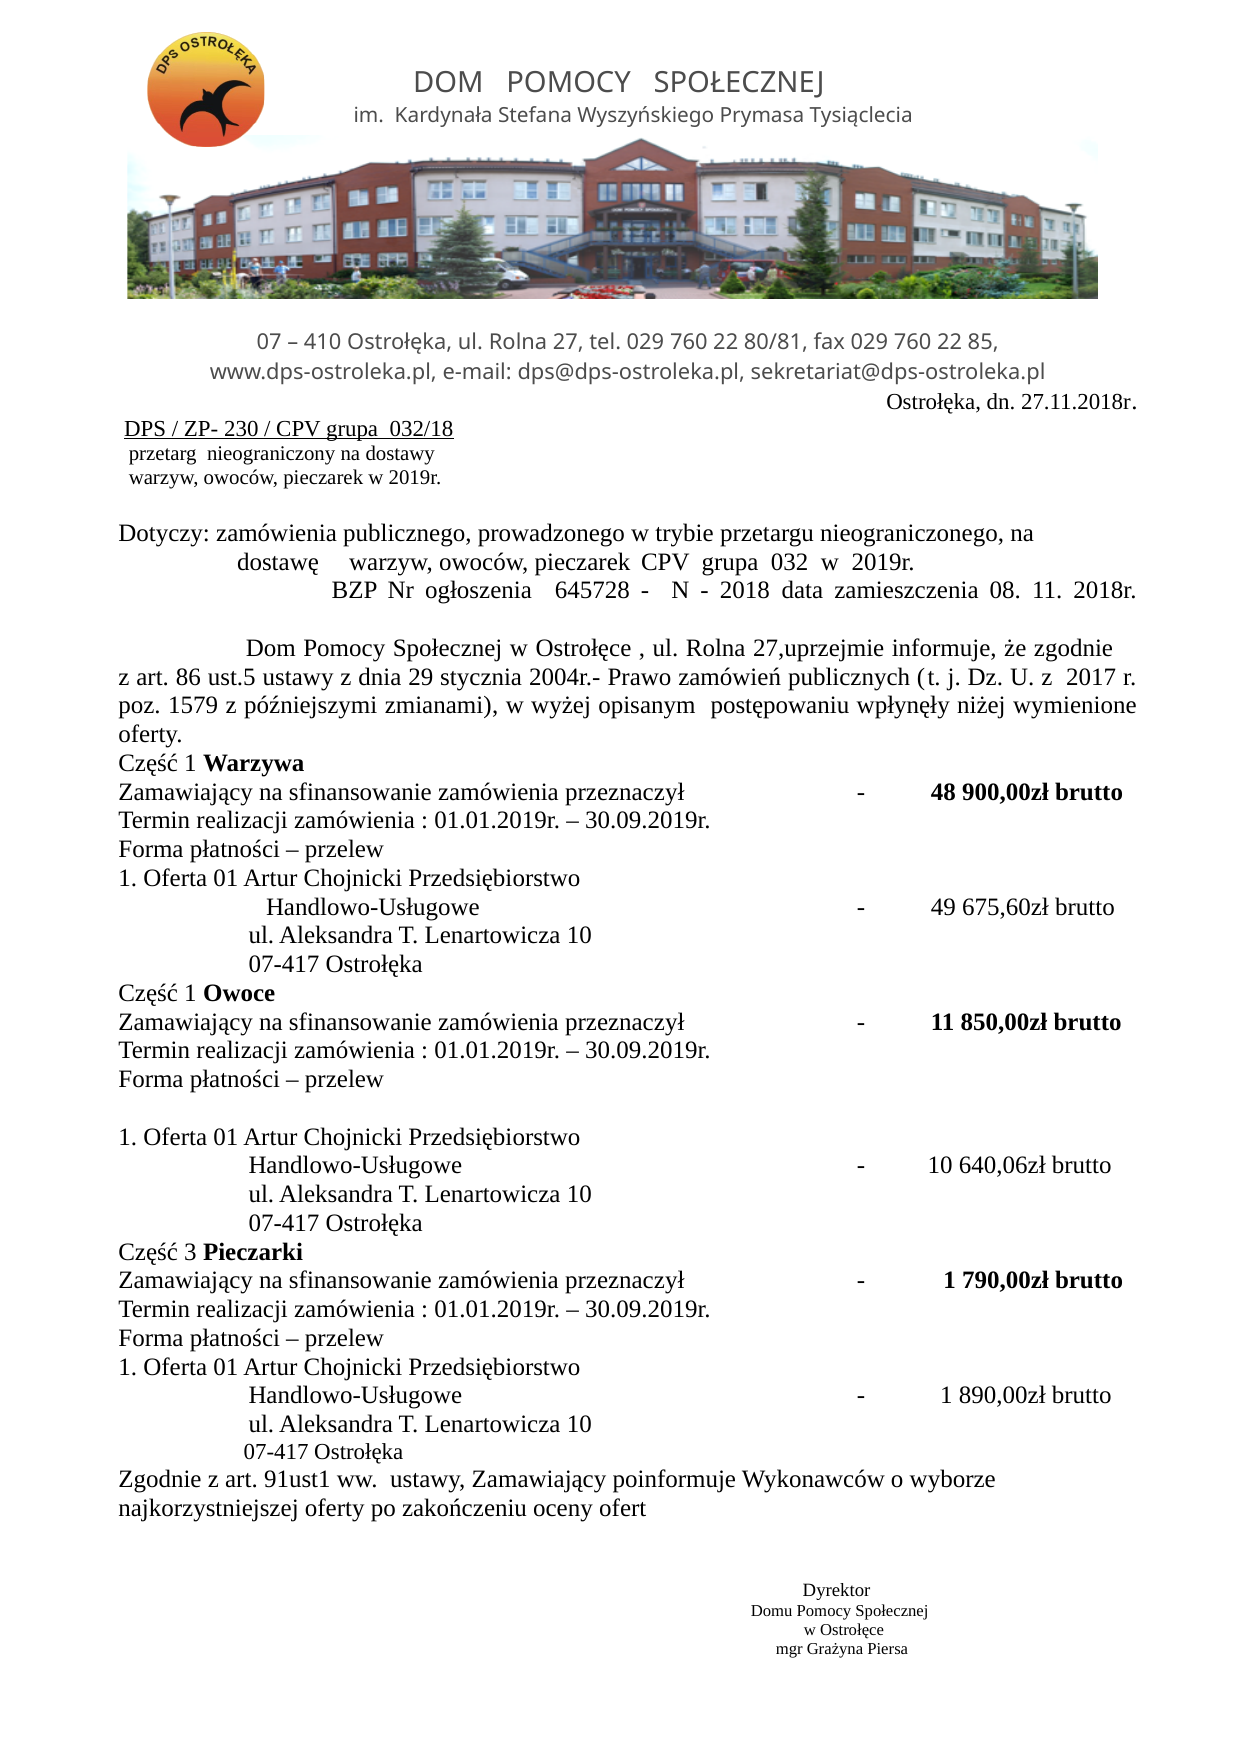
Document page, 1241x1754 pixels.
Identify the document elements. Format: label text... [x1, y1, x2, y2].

text warzyw, owoców, pieczarek w 2019r. [118, 465, 1137, 489]
text Termin realizacji zamówienia : 01.01.2019r. – 30.09.2019r. [118, 1035, 1137, 1064]
text Handlowo-Usługowe - 49 675,60zł brutto [118, 892, 1137, 920]
text Zamawiający na sfinansowanie zamówienia przeznaczył - 11 850,00zł brutto [118, 1007, 1137, 1035]
text Dyrektor [118, 1579, 1137, 1601]
text Ostrołęka, dn. 27.11.2018r. [708, 386, 1137, 415]
picture [147, 32, 265, 147]
text ul. Aleksandra T. Lenartowicza 10 [118, 1409, 1137, 1438]
text Dotyczy: zamówienia publicznego, prowadzonego w trybie przetargu nieograniczonego, na dostawę warzyw, owoców, pieczarek CPV grupa 032 w 2019r. [118, 518, 1137, 575]
text 07-417 Ostrołęka [118, 949, 1137, 978]
text Dom Pomocy Społecznej w Ostrołęce , ul. Rolna 27,uprzejmie informuje, że zgodnie z art. 86 ust.5 ustawy z dnia 29 stycznia 2004r.- Prawo zamówień publicznych (t. j. Dz. U. z 2017 r. poz. 1579 z późniejszymi zmianami), w wyżej opisanym postępowaniu wpłynęły niżej wymienione oferty. [118, 633, 1137, 748]
text Część 1 Warzywa [118, 748, 1137, 777]
text Część 1 Owoce [118, 978, 1137, 1007]
text 07-417 Ostrołęka [118, 1438, 1137, 1464]
text w Ostrołęce [118, 1620, 1137, 1639]
text Zamawiający na sfinansowanie zamówienia przeznaczył - 48 900,00zł brutto [118, 777, 1137, 805]
text 07 – 410 Ostrołęka, ul. Rolna 27, tel. 029 760 22 80/81, fax 029 760 22 85, [118, 326, 1137, 356]
text Handlowo-Usługowe - 1 890,00zł brutto [118, 1380, 1137, 1409]
text ul. Aleksandra T. Lenartowicza 10 [118, 920, 1137, 949]
text Zamawiający na sfinansowanie zamówienia przeznaczył - 1 790,00zł brutto [118, 1265, 1137, 1294]
text Forma płatności – przelew [118, 1323, 1137, 1352]
text DPS / ZP- 230 / CPV grupa 032/18 [118, 415, 1137, 441]
text Domu Pomocy Społecznej [118, 1601, 1137, 1620]
text im. Kardynała Stefana Wyszyńskiego Prymasa Tysiąclecia [265, 101, 1137, 129]
text 1. Oferta 01 Artur Chojnicki Przedsiębiorstwo [118, 1352, 1137, 1380]
text Forma płatności – przelew [118, 1064, 1137, 1093]
text www.dps-ostroleka.pl, e-mail: dps@dps-ostroleka.pl, sekretariat@dps-ostroleka.pl [118, 356, 1137, 386]
text BZP Nr ogłoszenia 645728 - N - 2018 data zamieszczenia 08. 11. 2018r. [118, 575, 1137, 633]
text 1. Oferta 01 Artur Chojnicki Przedsiębiorstwo [118, 1122, 1137, 1150]
text DOM POMOCY SPOŁECZNEJ [265, 61, 1137, 101]
text Zgodnie z art. 91ust1 ww. ustawy, Zamawiający poinformuje Wykonawców o wyborze najkorzystniejszej oferty po zakończeniu oceny ofert [118, 1464, 1137, 1522]
text 07-417 Ostrołęka [118, 1208, 1137, 1237]
text [118, 61, 147, 101]
text 1. Oferta 01 Artur Chojnicki Przedsiębiorstwo [118, 863, 1137, 892]
text Termin realizacji zamówienia : 01.01.2019r. – 30.09.2019r. [118, 805, 1137, 834]
text przetarg nieograniczony na dostawy [118, 441, 1137, 465]
text Termin realizacji zamówienia : 01.01.2019r. – 30.09.2019r. [118, 1294, 1137, 1323]
text Część 3 Pieczarki [118, 1237, 1137, 1265]
text ul. Aleksandra T. Lenartowicza 10 [118, 1179, 1137, 1208]
text Forma płatności – przelew [118, 834, 1137, 863]
text mgr Grażyna Piersa [118, 1639, 1137, 1658]
text Handlowo-Usługowe - 10 640,06zł brutto [118, 1150, 1137, 1179]
